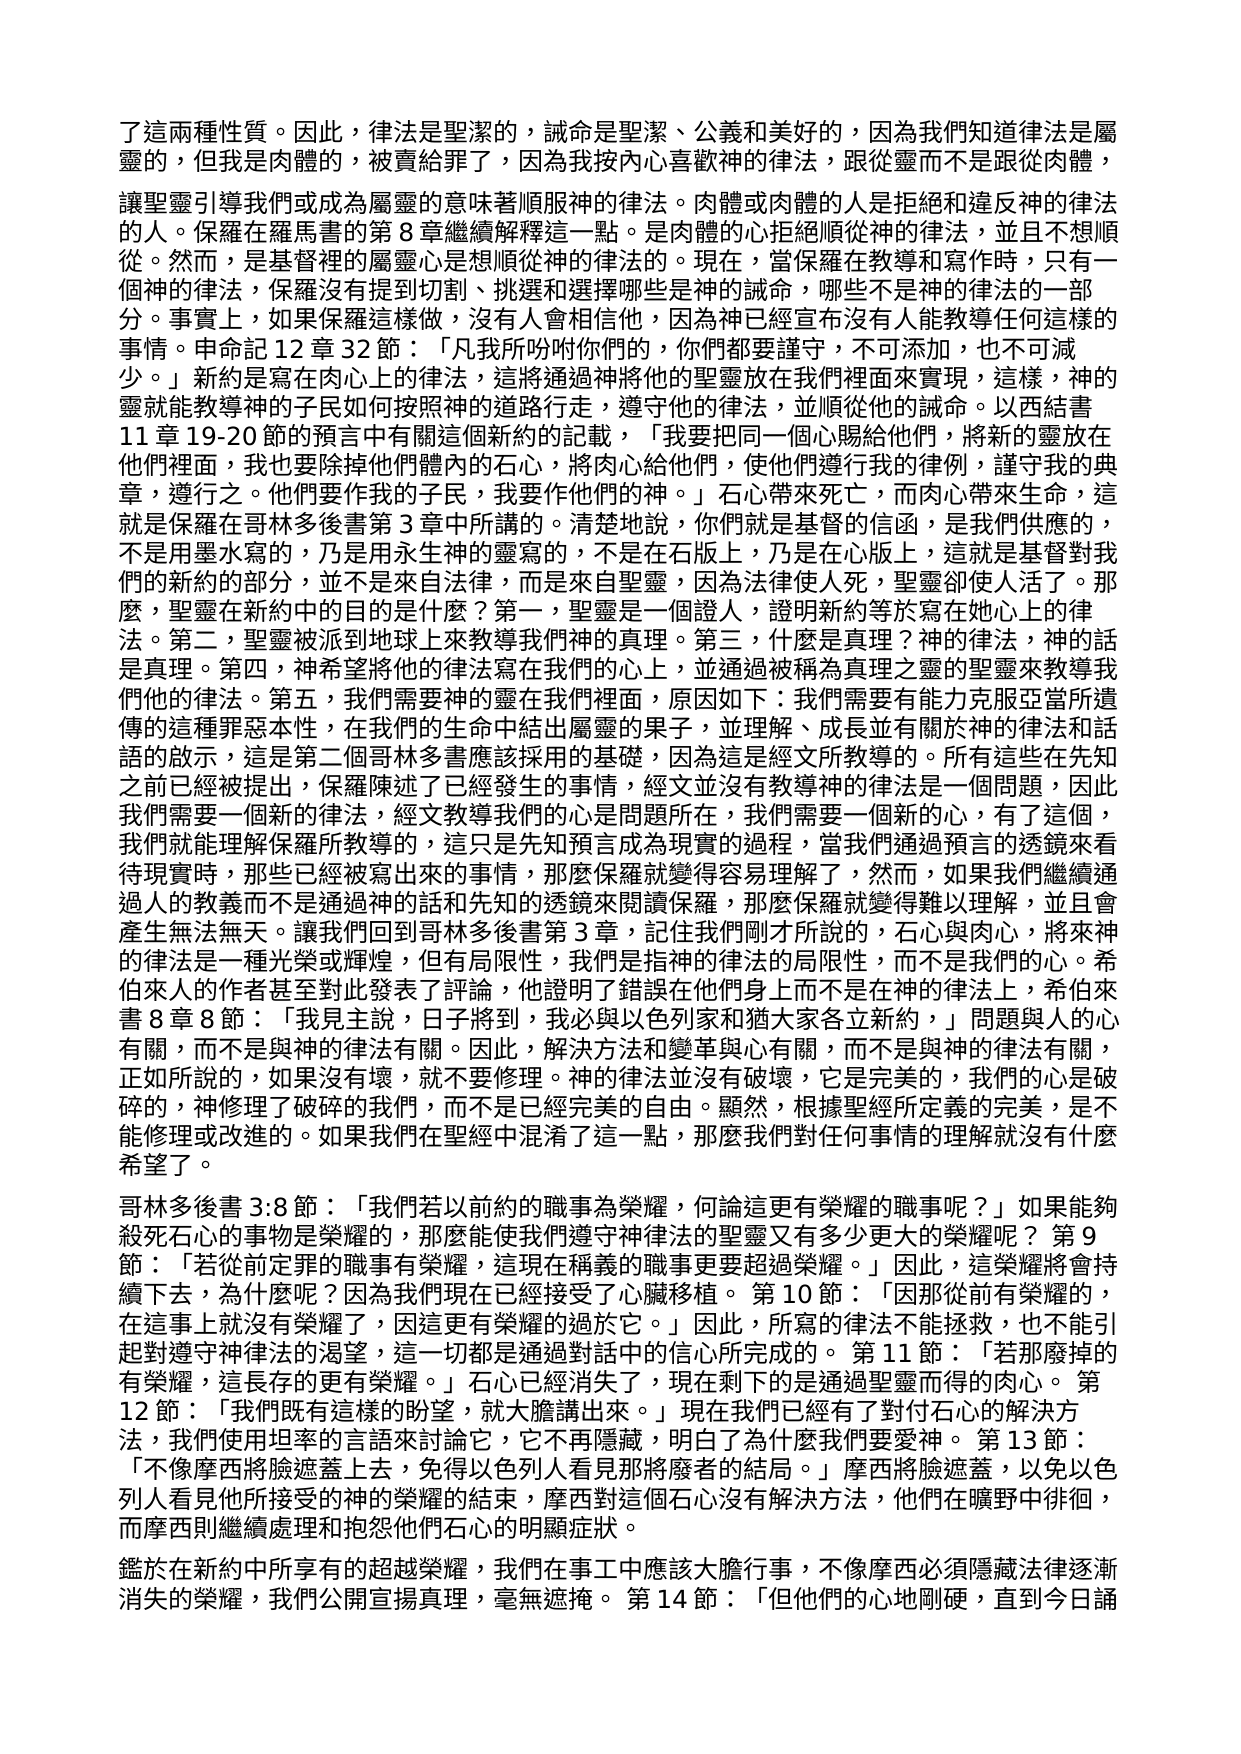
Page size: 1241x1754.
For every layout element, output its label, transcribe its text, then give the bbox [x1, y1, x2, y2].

text 了這兩種性質。因此，律法是聖潔的，誡命是聖潔、公義和美好的，因為我們知道律法是屬靈的，但我是肉體的，被賣給罪了，因為我按內心喜歡神的律法，跟從靈而不是跟從肉體， [118, 118, 1122, 176]
text 鑑於在新約中所享有的超越榮耀，我們在事工中應該大膽行事，不像摩西必須隱藏法律逐漸消失的榮耀，我們公開宣揚真理，毫無遮掩。 第14節：「但他們的心地剛硬，直到今日誦 [118, 1556, 1122, 1614]
text 讓聖靈引導我們或成為屬靈的意味著順服神的律法。肉體或肉體的人是拒絕和違反神的律法的人。保羅在羅馬書的第8章繼續解釋這一點。是肉體的心拒絕順從神的律法，並且不想順從。然而，是基督裡的屬靈心是想順從神的律法的。現在，當保羅在教導和寫作時，只有一個神的律法，保羅沒有提到切割、挑選和選擇哪些是神的誡命，哪些不是神的律法的一部分。事實上，如果保羅這樣做，沒有人會相信他，因為神已經宣布沒有人能教導任何這樣的事情。申命記12章32節：「凡我所吩咐你們的，你們都要謹守，不可添加，也不可減少。」新約是寫在肉心上的律法，這將通過神將他的聖靈放在我們裡面來實現，這樣，神的靈就能教導神的子民如何按照神的道路行走，遵守他的律法，並順從他的誡命。以西結書11章19-20節的預言中有關這個新約的記載，「我要把同一個心賜給他們，將新的靈放在他們裡面，我也要除掉他們體內的石心，將肉心給他們，使他們遵行我的律例，謹守我的典章，遵行之。他們要作我的子民，我要作他們的神。」石心帶來死亡，而肉心帶來生命，這就是保羅在哥林多後書第3章中所講的。清楚地說，你們就是基督的信函，是我們供應的，不是用墨水寫的，乃是用永生神的靈寫的，不是在石版上，乃是在心版上，這就是基督對我們的新約的部分，並不是來自法律，而是來自聖靈，因為法律使人死，聖靈卻使人活了。那麼，聖靈在新約中的目的是什麼？第一，聖靈是一個證人，證明新約等於寫在她心上的律法。第二，聖靈被派到地球上來教導我們神的真理。第三，什麼是真理？神的律法，神的話是真理。第四，神希望將他的律法寫在我們的心上，並通過被稱為真理之靈的聖靈來教導我們他的律法。第五，我們需要神的靈在我們裡面，原因如下：我們需要有能力克服亞當所遺傳的這種罪惡本性，在我們的生命中結出屬靈的果子，並理解、成長並有關於神的律法和話語的啟示，這是第二個哥林多書應該採用的基礎，因為這是經文所教導的。所有這些在先知之前已經被提出，保羅陳述了已經發生的事情，經文並沒有教導神的律法是一個問題，因此我們需要一個新的律法，經文教導我們的心是問題所在，我們需要一個新的心，有了這個，我們就能理解保羅所教導的，這只是先知預言成為現實的過程，當我們通過預言的透鏡來看待現實時，那些已經被寫出來的事情，那麼保羅就變得容易理解了，然而，如果我們繼續通過人的教義而不是通過神的話和先知的透鏡來閱讀保羅，那麼保羅就變得難以理解，並且會產生無法無天。讓我們回到哥林多後書第3章，記住我們剛才所說的，石心與肉心，將來神的律法是一種光榮或輝煌，但有局限性，我們是指神的律法的局限性，而不是我們的心。希伯來人的作者甚至對此發表了評論，他證明了錯誤在他們身上而不是在神的律法上，希伯來書8章8節：「我見主說，日子將到，我必與以色列家和猶大家各立新約，」問題與人的心有關，而不是與神的律法有關。因此，解決方法和變革與心有關，而不是與神的律法有關，正如所說的，如果沒有壞，就不要修理。神的律法並沒有破壞，它是完美的，我們的心是破碎的，神修理了破碎的我們，而不是已經完美的自由。顯然，根據聖經所定義的完美，是不能修理或改進的。如果我們在聖經中混淆了這一點，那麼我們對任何事情的理解就沒有什麼希望了。 [118, 189, 1122, 1181]
text 哥林多後書3:8節：「我們若以前約的職事為榮耀，何論這更有榮耀的職事呢？」如果能夠殺死石心的事物是榮耀的，那麼能使我們遵守神律法的聖靈又有多少更大的榮耀呢？ 第9節：「若從前定罪的職事有榮耀，這現在稱義的職事更要超過榮耀。」因此，這榮耀將會持續下去，為什麼呢？因為我們現在已經接受了心臟移植。 第10節：「因那從前有榮耀的，在這事上就沒有榮耀了，因這更有榮耀的過於它。」因此，所寫的律法不能拯救，也不能引起對遵守神律法的渴望，這一切都是通過對話中的信心所完成的。 第11節：「若那廢掉的有榮耀，這長存的更有榮耀。」石心已經消失了，現在剩下的是通過聖靈而得的肉心。 第12節：「我們既有這樣的盼望，就大膽講出來。」現在我們已經有了對付石心的解決方法，我們使用坦率的言語來討論它，它不再隱藏，明白了為什麼我們要愛神。 第13節：「不像摩西將臉遮蓋上去，免得以色列人看見那將廢者的結局。」摩西將臉遮蓋，以免以色列人看見他所接受的神的榮耀的結束，摩西對這個石心沒有解決方法，他們在曠野中徘徊，而摩西則繼續處理和抱怨他們石心的明顯症狀。 [118, 1193, 1122, 1543]
